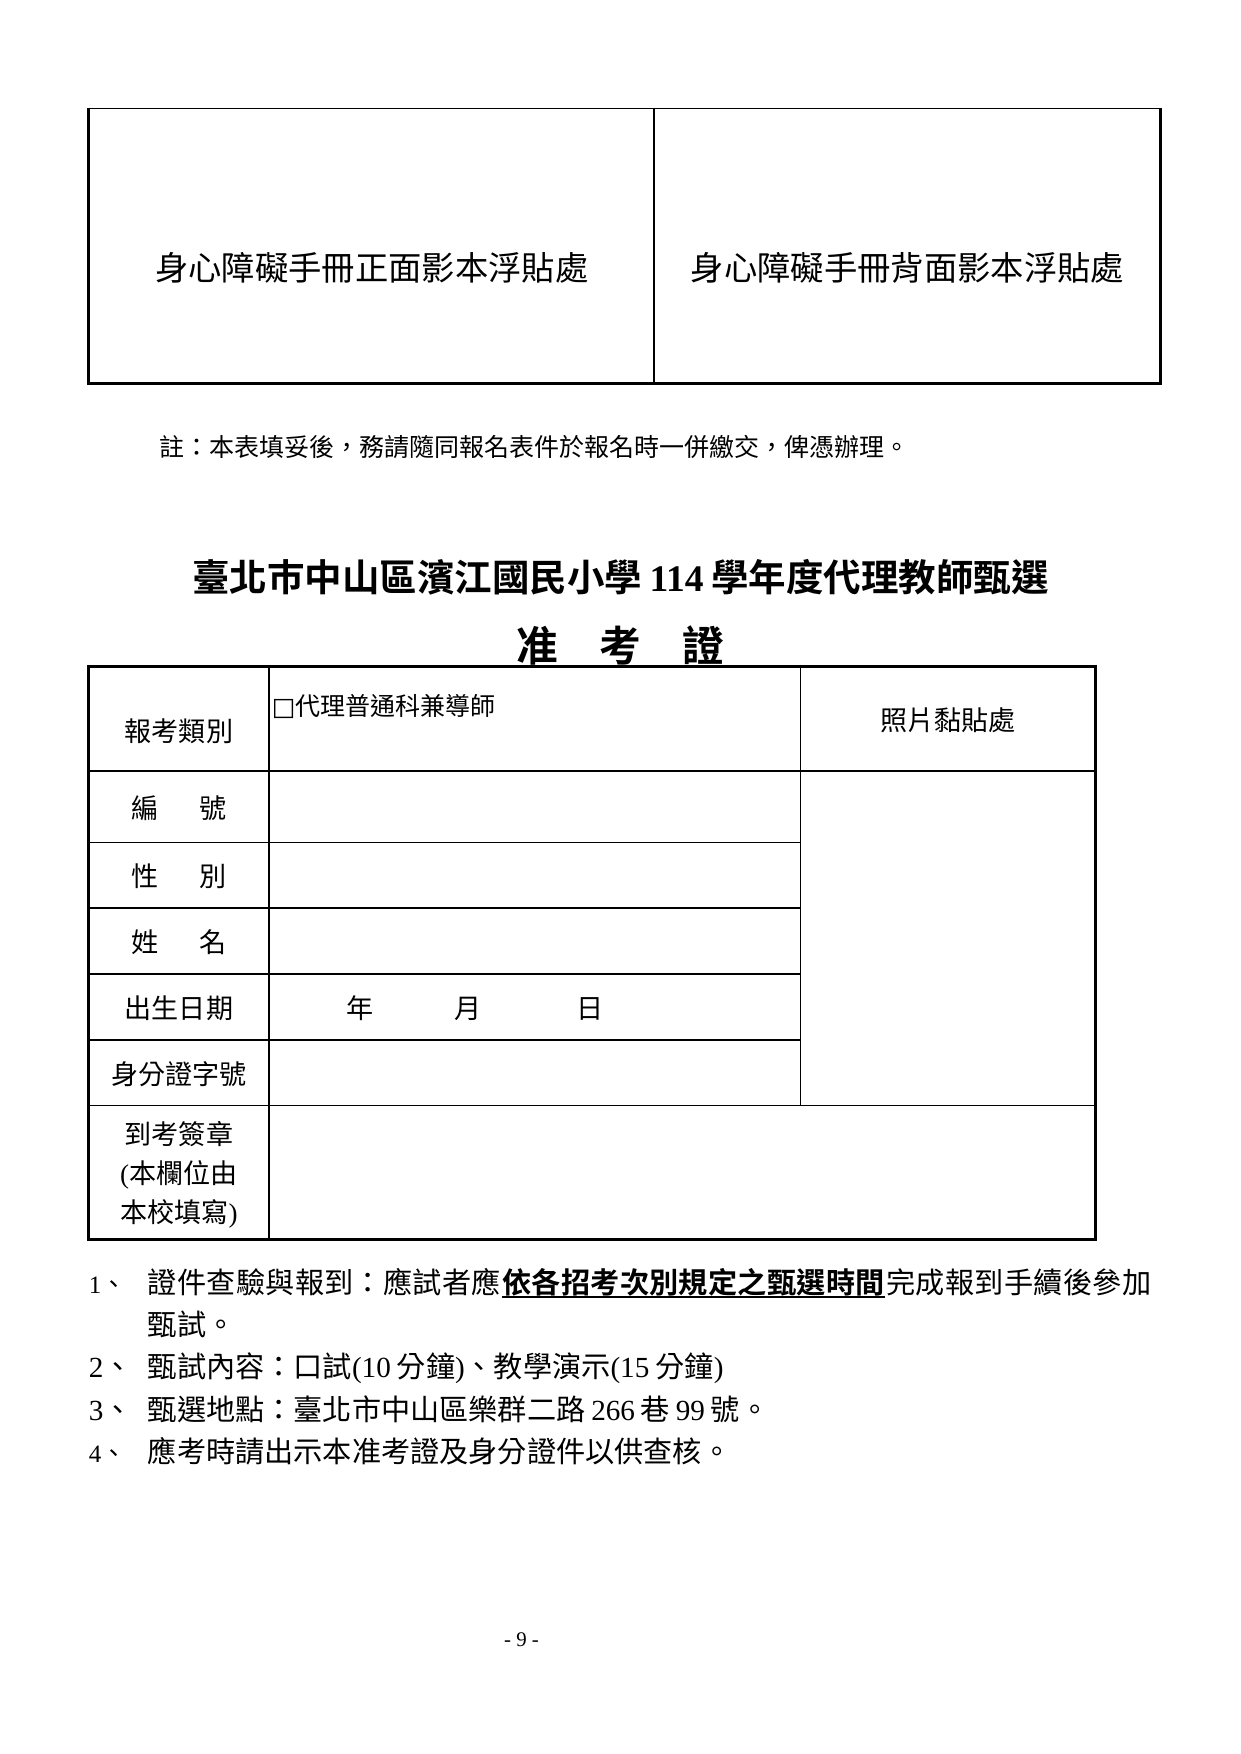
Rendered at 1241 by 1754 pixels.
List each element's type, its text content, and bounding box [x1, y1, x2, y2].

table_cell [270, 843, 800, 907]
table_cell [270, 1106, 1094, 1237]
table_cell 性 別 [90, 843, 268, 907]
text 臺北巿中山區濱江國民小學114學年度代理教師甄選 [89, 548, 1152, 602]
table_cell [270, 909, 800, 973]
table_cell 出生日期 [90, 975, 268, 1039]
list 甄試內容：口試(10分鐘)、教學演示(15分鐘) [89, 1344, 1152, 1386]
table_cell 身心障礙手冊正面影本浮貼處 [90, 109, 653, 382]
table_cell 編 號 [90, 772, 268, 841]
table_cell [801, 772, 1094, 1105]
table_cell 年 月 日 [270, 975, 800, 1039]
table_header □代理普通科兼導師 [270, 668, 800, 770]
table_header 照片黏貼處 [801, 668, 1094, 770]
text 准 考 證 [89, 602, 1152, 664]
text 註：本表填妥後，務請隨同報名表件於報名時一併繳交，俾憑辦理。 [109, 404, 1152, 466]
list 證件查驗與報到：應試者應依各招考次別規定之甄選時間完成報到手續後參加甄試。 [89, 1259, 1152, 1344]
table_cell [270, 1041, 800, 1105]
table_cell 姓 名 [90, 909, 268, 973]
list 甄選地點：臺北市中山區樂群二路266巷99號。 [89, 1386, 1152, 1428]
table_cell 身心障礙手冊背面影本浮貼處 [655, 109, 1159, 382]
table_cell 身分證字號 [90, 1041, 268, 1105]
table_header 報考類別 [90, 668, 268, 770]
list 應考時請出示本准考證及身分證件以供查核。 [89, 1428, 1152, 1471]
table_cell [270, 772, 800, 841]
table_cell 到考簽章 (本欄位由 本校填寫) [90, 1106, 268, 1237]
